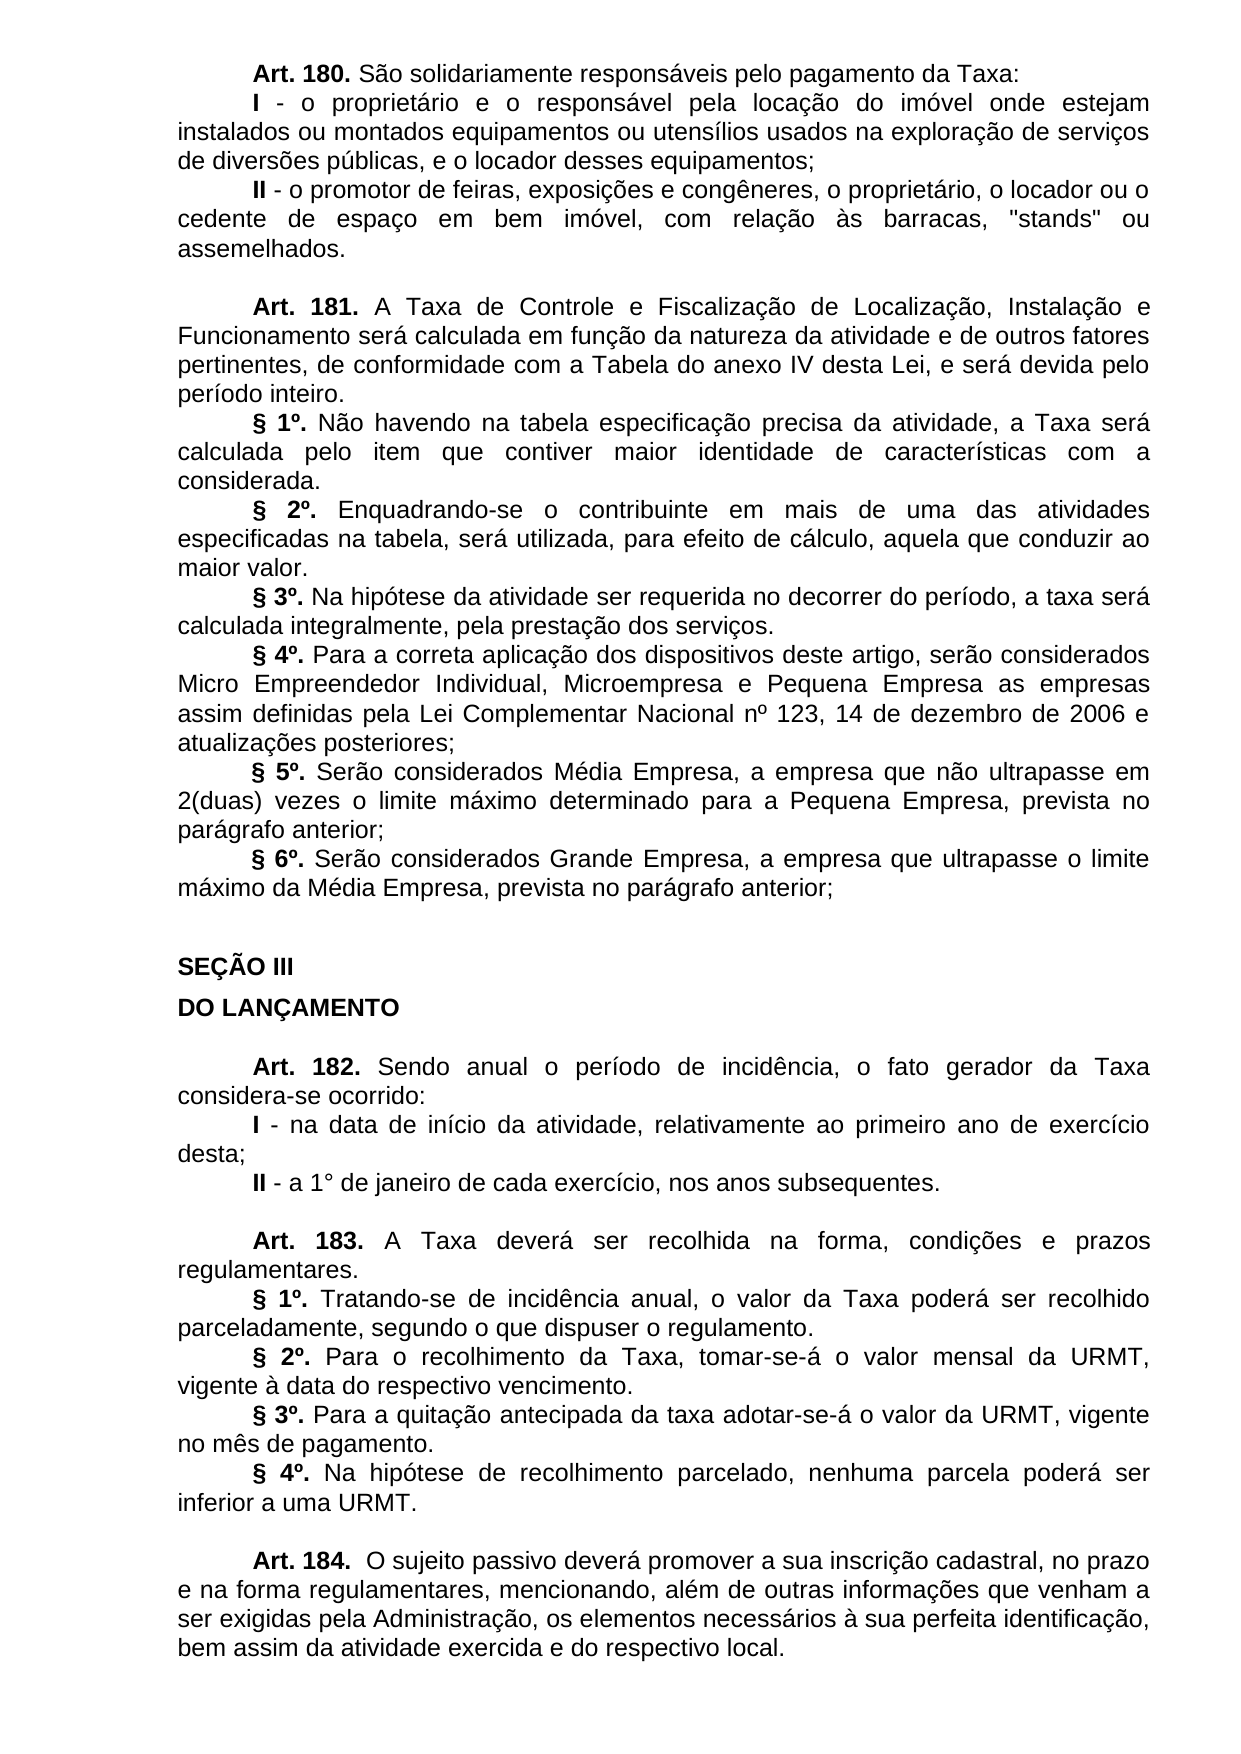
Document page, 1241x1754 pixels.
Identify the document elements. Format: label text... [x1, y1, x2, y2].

subtitle SEÇÃO III [177, 952, 1152, 981]
text Art. 182. Sendo anual o período de incidência, o fato gerador da Taxa considera-se ocorrido: [177, 1051, 1152, 1109]
text § 6º. Serão considerados Grande Empresa, a empresa que ultrapasse o limite máximo da Média Empresa, prevista no parágrafo anterior; [177, 844, 1152, 902]
text § 3º. Para a quitação antecipada da taxa adotar-se-á o valor da URMT, vigente no mês de pagamento. [177, 1400, 1152, 1458]
text Art. 183. A Taxa deverá ser recolhida na forma, condições e prazos regulamentares. [177, 1226, 1152, 1284]
text § 2º. Enquadrando-se o contribuinte em mais de uma das atividades especificadas na tabela, será utilizada, para efeito de cálculo, aquela que conduzir ao maior valor. [177, 495, 1152, 582]
text I - na data de início da atividade, relativamente ao primeiro ano de exercício desta; [177, 1109, 1152, 1168]
text § 5º. Serão considerados Média Empresa, a empresa que não ultrapasse em 2(duas) vezes o limite máximo determinado para a Pequena Empresa, prevista no parágrafo anterior; [177, 757, 1152, 844]
text Art. 181. A Taxa de Controle e Fiscalização de Localização, Instalação e Funcionamento será calculada em função da natureza da atividade e de outros fatores pertinentes, de conformidade com a Tabela do anexo IV desta Lei, e será devida pelo período inteiro. [177, 292, 1152, 408]
text § 4º. Para a correta aplicação dos dispositivos deste artigo, serão considerados Micro Empreendedor Individual, Microempresa e Pequena Empresa as empresas assim definidas pela Lei Complementar Nacional nº 123, 14 de dezembro de 2006 e atualizações posteriores; [177, 640, 1152, 757]
text II - o promotor de feiras, exposições e congêneres, o proprietário, o locador ou o cedente de espaço em bem imóvel, com relação às barracas, "stands" ou assemelhados. [177, 175, 1152, 262]
text § 2º. Para o recolhimento da Taxa, tomar-se-á o valor mensal da URMT, vigente à data do respectivo vencimento. [177, 1342, 1152, 1400]
text Art. 180. São solidariamente responsáveis pelo pagamento da Taxa: [177, 59, 1152, 88]
text § 1º. Tratando-se de incidência anual, o valor da Taxa poderá ser recolhido parceladamente, segundo o que dispuser o regulamento. [177, 1284, 1152, 1342]
text § 3º. Na hipótese da atividade ser requerida no decorrer do período, a taxa será calculada integralmente, pela prestação dos serviços. [177, 582, 1152, 640]
text I - o proprietário e o responsável pela locação do imóvel onde estejam instalados ou montados equipamentos ou utensílios usados na exploração de serviços de diversões públicas, e o locador desses equipamentos; [177, 88, 1152, 175]
text II - a 1° de janeiro de cada exercício, nos anos subsequentes. [177, 1168, 1152, 1197]
text § 4º. Na hipótese de recolhimento parcelado, nenhuma parcela poderá ser inferior a uma URMT. [177, 1458, 1152, 1516]
text DO LANÇAMENTO [177, 993, 1152, 1022]
text Art. 184. O sujeito passivo deverá promover a sua inscrição cadastral, no prazo e na forma regulamentares, mencionando, além de outras informações que venham a ser exigidas pela Administração, os elementos necessários à sua perfeita identificação, bem assim da atividade exercida e do respectivo local. [177, 1546, 1152, 1662]
text § 1º. Não havendo na tabela especificação precisa da atividade, a Taxa será calculada pelo item que contiver maior identidade de características com a considerada. [177, 408, 1152, 495]
